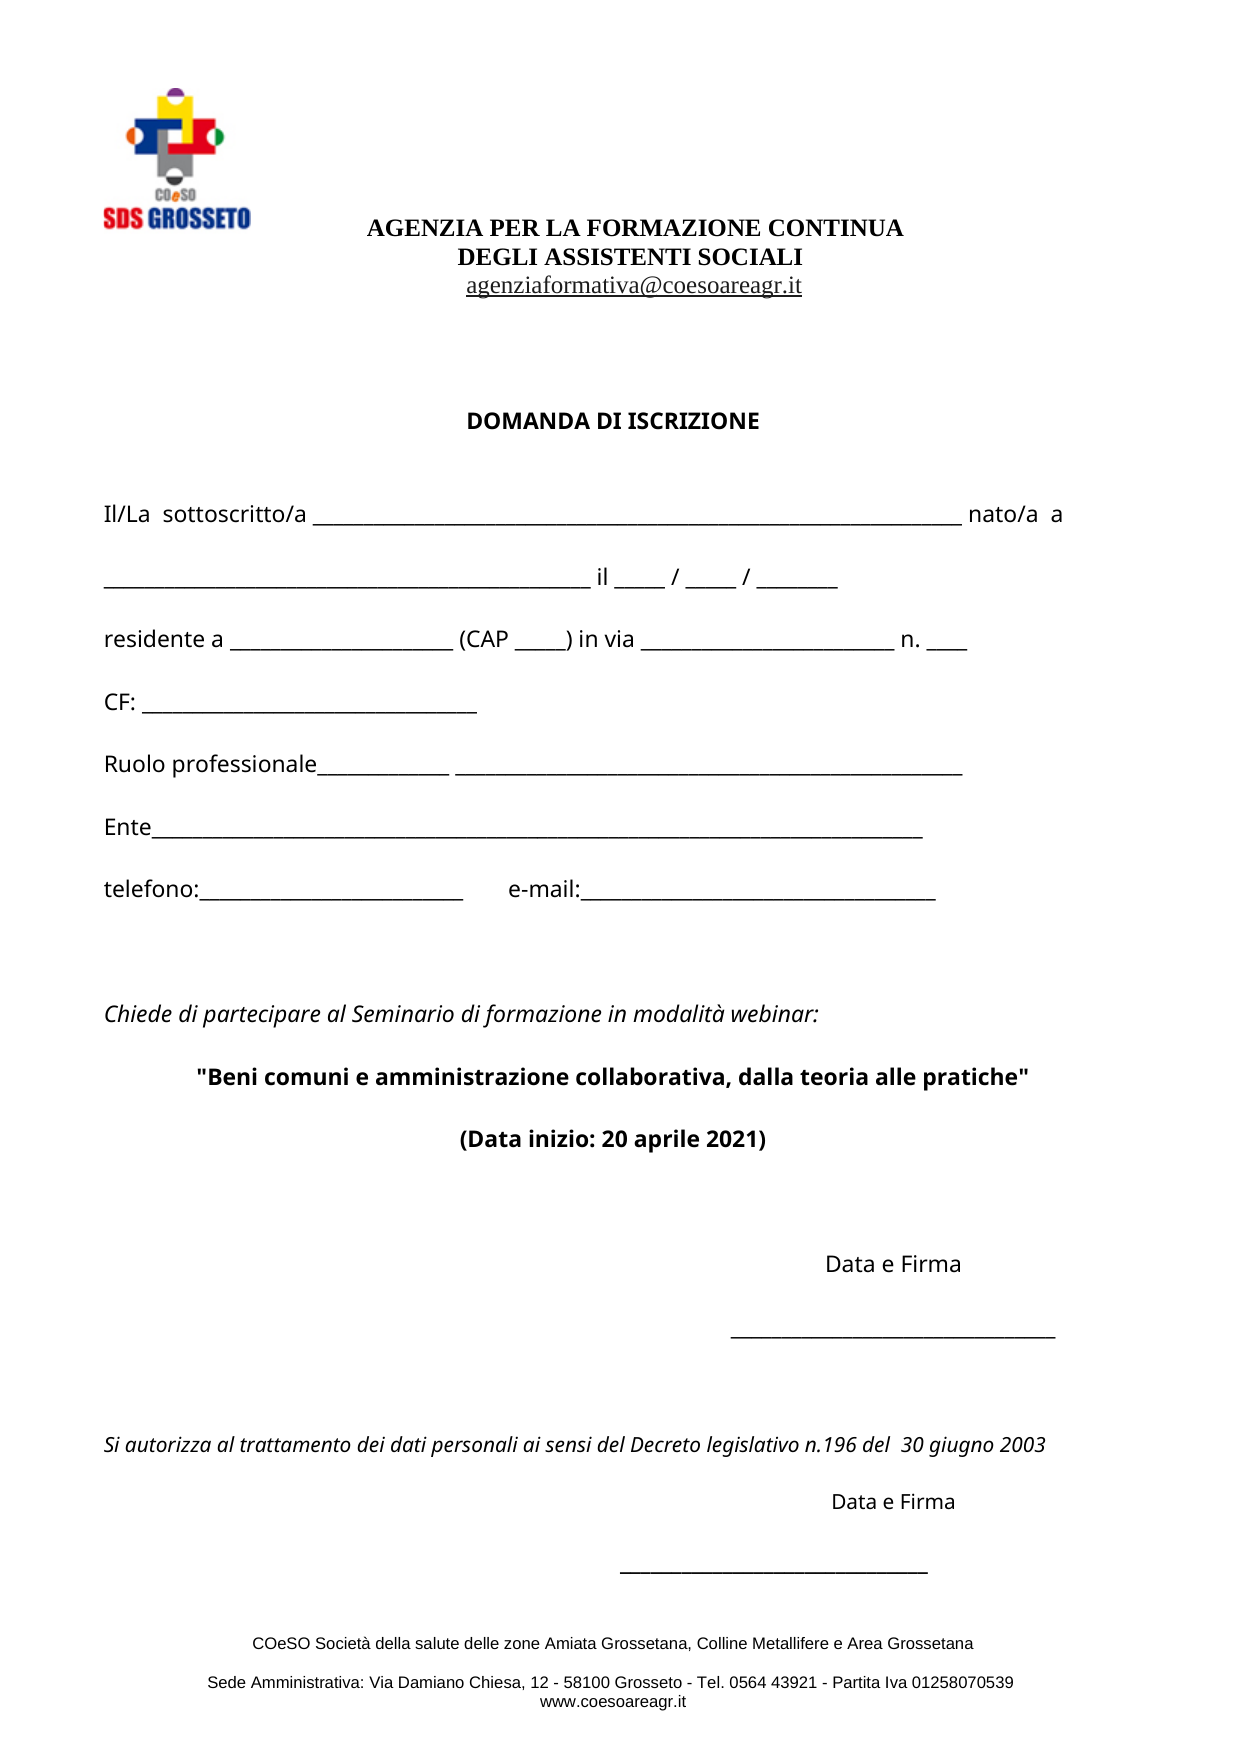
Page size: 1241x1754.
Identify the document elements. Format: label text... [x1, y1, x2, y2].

text residente a ______________________ (CAP _____) in via _________________________ n. ____ [103, 623, 1122, 655]
text Il/La sottoscritto/a ________________________________________________________________ nato/a a ________________________________________________ il _____ / _____ / ________ [103, 498, 1122, 592]
text ______________________________ [103, 1544, 1122, 1578]
text "Beni comuni e amministrazione collaborativa, dalla teoria alle pratiche" [103, 1061, 1122, 1092]
text Ente____________________________________________________________________________ [103, 811, 1122, 842]
text Si autorizza al trattamento dei dati personali ai sensi del Decreto legislativo n.196 del 30 giugno 2003 [103, 1430, 1122, 1459]
text Data e Firma [664, 1248, 1122, 1280]
text telefono:__________________________ e-mail:___________________________________ [103, 873, 1122, 905]
text ________________________________ [664, 1311, 1122, 1342]
text DOMANDA DI ISCRIZIONE [103, 405, 1122, 436]
text CF: _________________________________ [103, 686, 1122, 717]
picture [103, 88, 251, 237]
text (Data inizio: 20 aprile 2021) [103, 1123, 1122, 1155]
text Ruolo professionale_____________ __________________________________________________ [103, 748, 1122, 780]
text Chiede di partecipare al Seminario di formazione in modalità webinar: [103, 998, 1122, 1030]
text Data e Firma [664, 1487, 1122, 1516]
